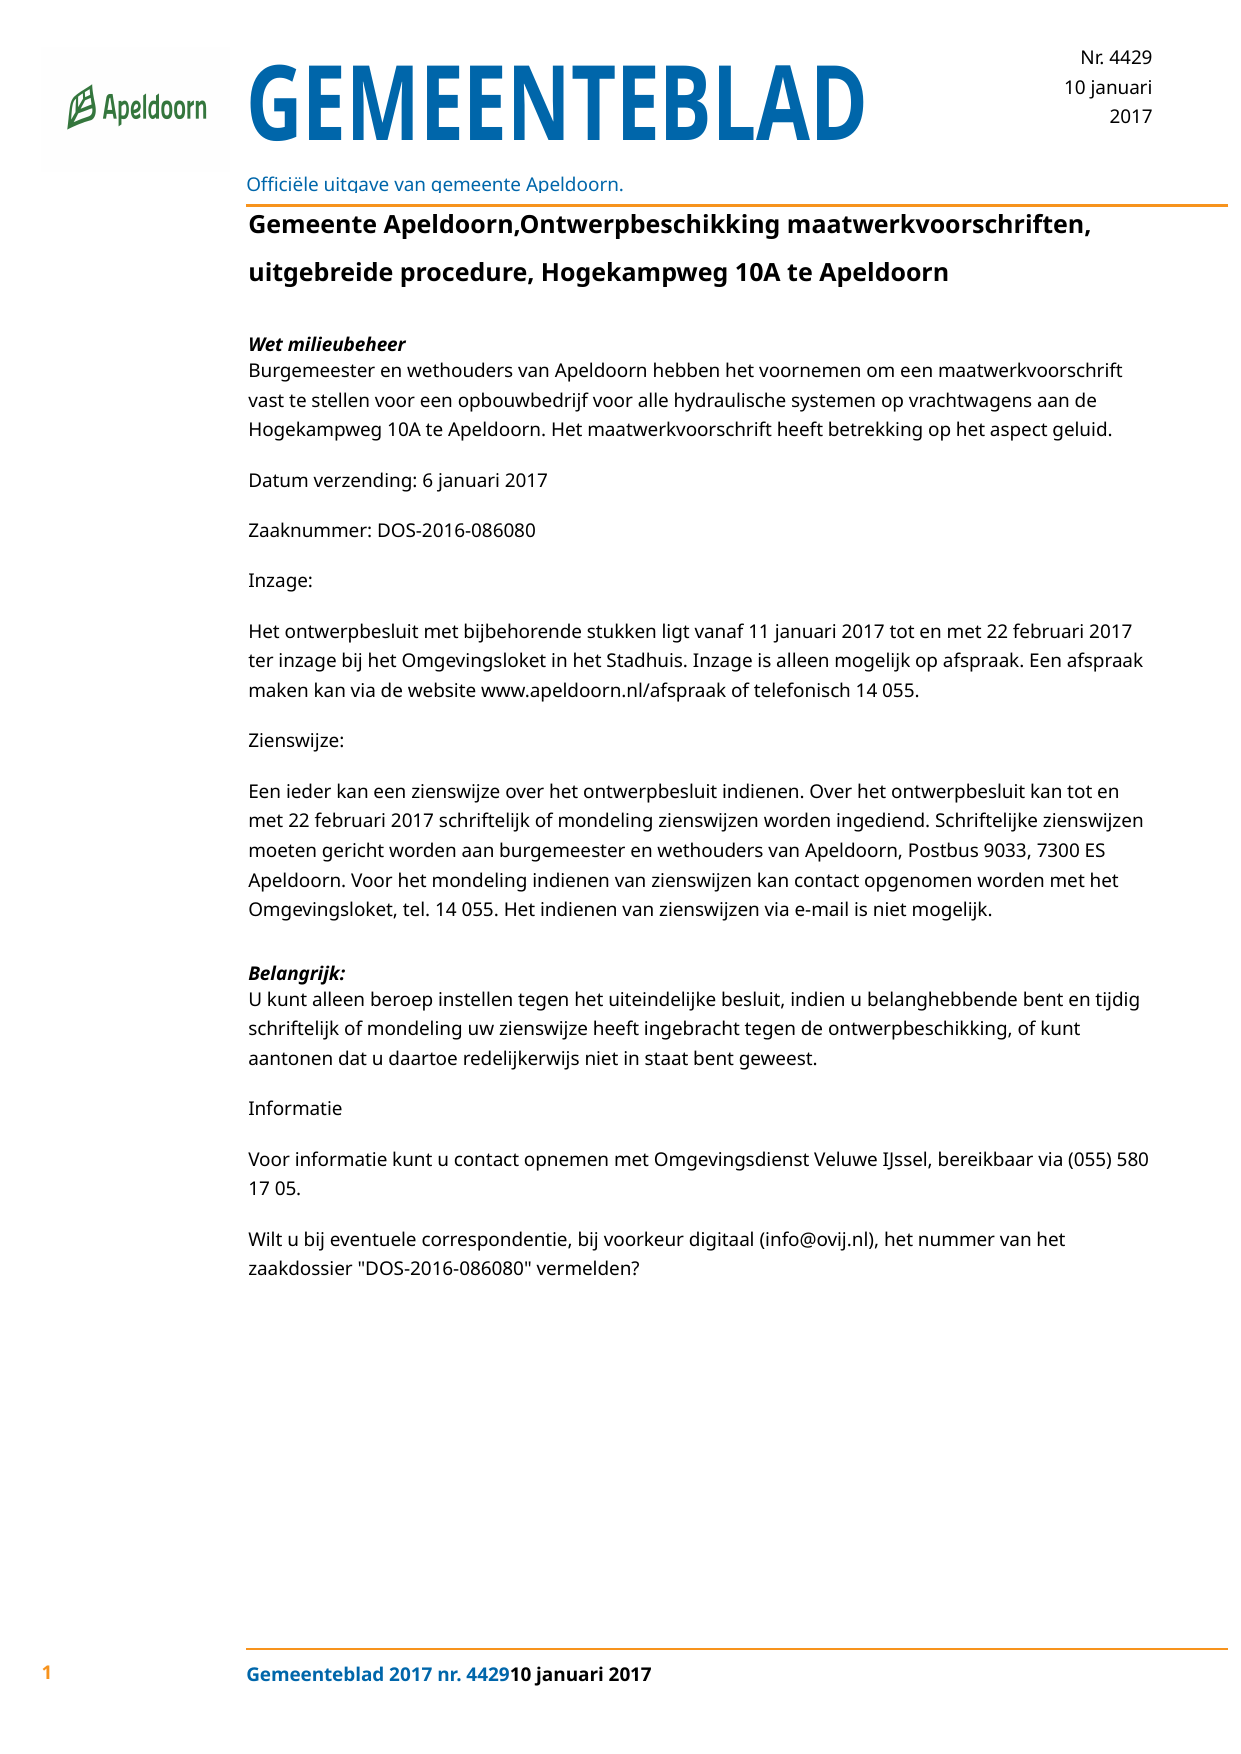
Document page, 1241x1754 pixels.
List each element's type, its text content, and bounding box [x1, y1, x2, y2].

text Inzage: [248, 568, 1152, 593]
text Zienswijze: [248, 728, 1152, 753]
text U kunt alleen beroep instellen tegen het uiteindelijke besluit, indien u belanghebbende bent en tijdig schriftelijk of mondeling uw zienswijze heeft ingebracht tegen de ontwerpbeschikking, of kunt aantonen dat u daartoe redelijkerwijs niet in staat bent geweest. [248, 986, 1152, 1071]
text Wet milieubeheer [248, 331, 1152, 357]
text Een ieder kan een zienswijze over het ontwerpbesluit indienen. Over het ontwerpbesluit kan tot en met 22 februari 2017 schriftelijk of mondeling zienswijzen worden ingediend. Schriftelijke zienswijzen moeten gericht worden aan burgemeester en wethouders van Apeldoorn, Postbus 9033, 7300 ES Apeldoorn. Voor het mondeling indienen van zienswijzen kan contact opgenomen worden met het Omgevingsloket, tel. 14 055. Het indienen van zienswijzen via e-mail is niet mogelijk. [248, 778, 1152, 922]
text Gemeente Apeldoorn,Ontwerpbeschikking maatwerkvoorschriften, uitgebreide procedure, Hogekampweg 10A te Apeldoorn [248, 207, 1152, 288]
text Wilt u bij eventuele correspondentie, bij voorkeur digitaal (info@ovij.nl), het nummer van het zaakdossier "DOS-2016-086080" vermelden? [248, 1226, 1152, 1281]
text Belangrijk: [248, 960, 1152, 986]
text Voor informatie kunt u contact opnemen met Omgevingsdienst Veluwe IJssel, bereikbaar via (055) 580 17 05. [248, 1146, 1152, 1201]
text Burgemeester en wethouders van Apeldoorn hebben het voornemen om een maatwerkvoorschrift vast te stellen voor een opbouwbedrijf voor alle hydraulische systemen op vrachtwagens aan de Hogekampweg 10A te Apeldoorn. Het maatwerkvoorschrift heeft betrekking op het aspect geluid. [248, 357, 1152, 442]
text Informatie [248, 1096, 1152, 1121]
text Het ontwerpbesluit met bijbehorende stukken ligt vanaf 11 januari 2017 tot en met 22 februari 2017 ter inzage bij het Omgevingsloket in het Stadhuis. Inzage is alleen mogelijk op afspraak. Een afspraak maken kan via de website www.apeldoorn.nl/afspraak of telefonisch 14 055. [248, 618, 1152, 703]
text Datum verzending: 6 januari 2017 [248, 467, 1152, 492]
text Zaaknummer: DOS-2016-086080 [248, 517, 1152, 543]
picture [41, 47, 231, 172]
